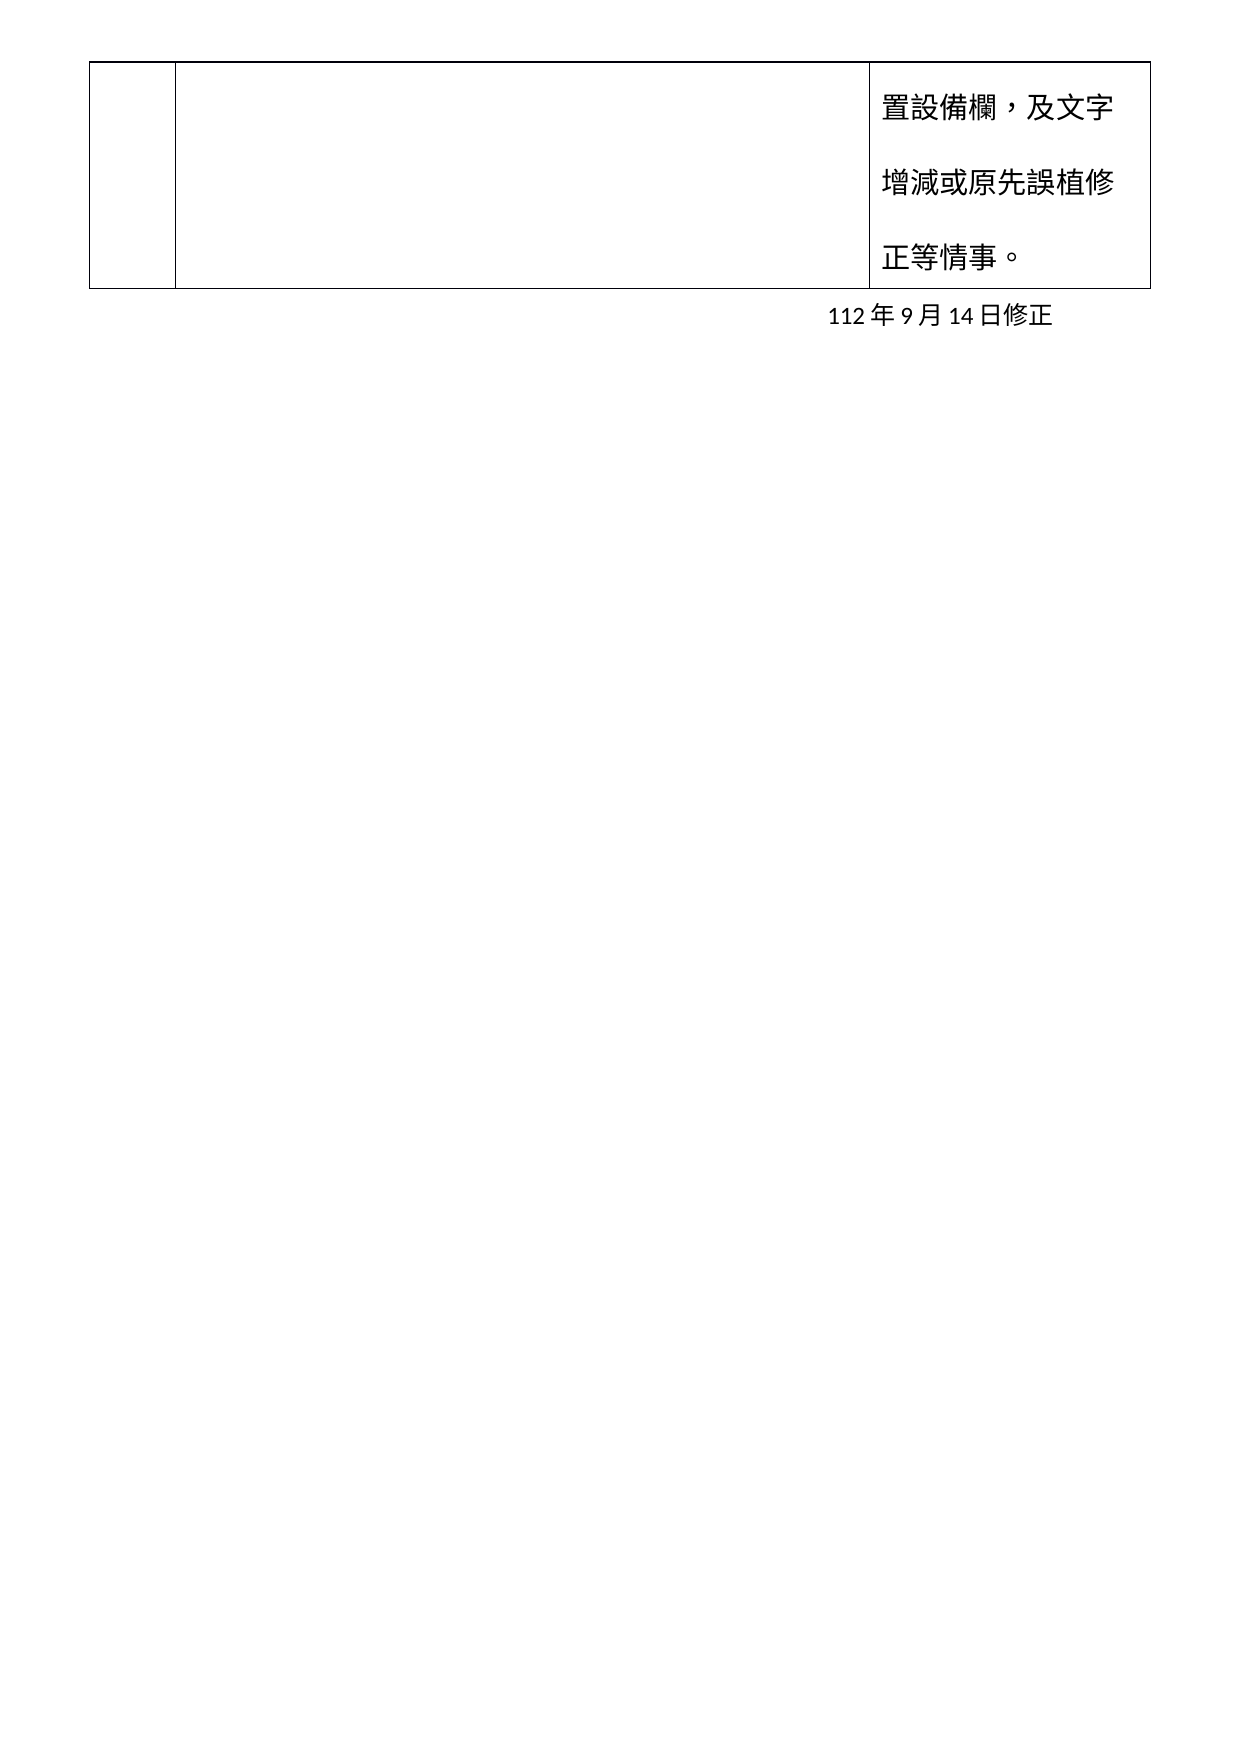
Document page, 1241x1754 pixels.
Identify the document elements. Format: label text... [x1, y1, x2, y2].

table_cell [90, 63, 175, 287]
table_cell [176, 63, 869, 287]
table_cell 置設備欄，及文字增減或原先誤植修正等情事。 [870, 63, 1150, 287]
text 112年9月14日修正 [187, 289, 1053, 326]
